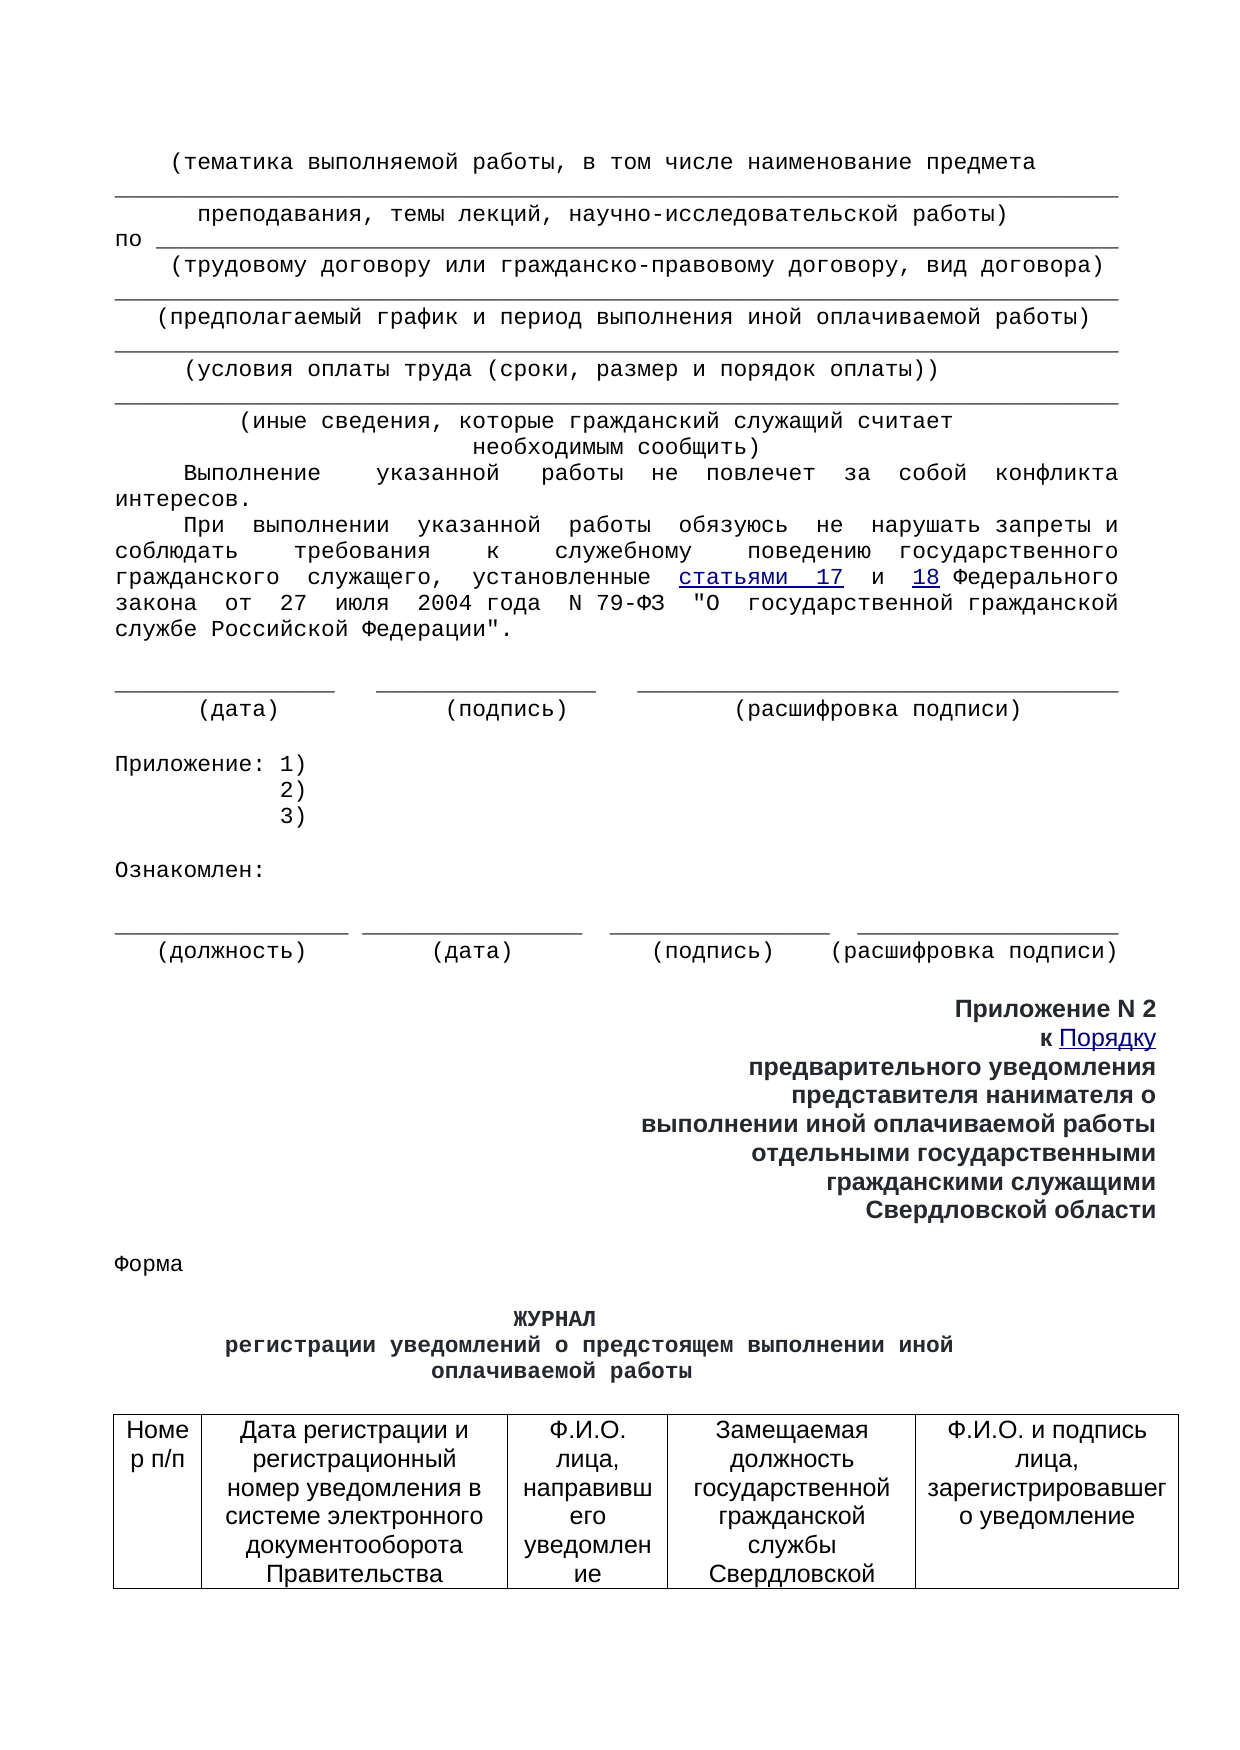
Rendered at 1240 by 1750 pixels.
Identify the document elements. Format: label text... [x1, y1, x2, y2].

text необходимым сообщить) [114, 435, 1156, 461]
table_header Номер п/п [114, 1415, 201, 1588]
text (условия оплаты труда (сроки, размер и порядок оплаты)) [114, 357, 1156, 383]
text интересов. [114, 487, 1156, 513]
text 3) [114, 804, 1156, 830]
text (предполагаемый график и период выполнения иной оплачиваемой работы) [114, 306, 1156, 332]
text соблюдать требования к служебному поведению государственного [114, 539, 1156, 565]
text (дата) (подпись) (расшифровка подписи) [114, 697, 1156, 723]
text службе Российской Федерации". [114, 617, 1156, 643]
text закона от 27 июля 2004 года N 79-ФЗ "О государственной гражданской [114, 591, 1156, 617]
text (должность) (дата) (подпись) (расшифровка подписи) [114, 939, 1156, 965]
text оплачиваемой работы [114, 1359, 1156, 1385]
text Ознакомлен: [114, 859, 1156, 885]
text (трудовому договору или гражданско-правовому договору, вид договора) [114, 254, 1156, 280]
text ЖУРНАЛ [114, 1307, 1156, 1333]
text 2) [114, 778, 1156, 804]
text Форма [114, 1253, 1156, 1279]
text _________________________________________________________________________ [114, 332, 1156, 357]
text _________________ ________________ ________________ ___________________ [114, 913, 1156, 939]
text (иные сведения, которые гражданский служащий считает [114, 409, 1156, 435]
text гражданского служащего, установленные статьями 17 и 18 Федерального [114, 565, 1156, 591]
text (тематика выполняемой работы, в том числе наименование предмета [114, 150, 1156, 176]
text Приложение N 2 к Порядку предварительного уведомления представителя нанимателя о выполнении иной оплачиваемой работы отдельными государственными гражданскими служащими Свердловской области [114, 994, 1156, 1224]
text по ______________________________________________________________________ [114, 228, 1156, 254]
table_header Ф.И.О. и подпись лица, зарегистрировавшего уведомление [916, 1415, 1178, 1588]
text регистрации уведомлений о предстоящем выполнении иной [114, 1333, 1156, 1359]
text _________________________________________________________________________ [114, 176, 1156, 202]
text преподавания, темы лекций, научно-исследовательской работы) [114, 202, 1156, 228]
text Приложение: 1) [114, 752, 1156, 778]
text _________________________________________________________________________ [114, 280, 1156, 306]
table_header Замещаемая должность государственной гражданской службы Свердловской [668, 1415, 915, 1588]
text ________________ ________________ ___________________________________ [114, 672, 1156, 697]
text Выполнение указанной работы не повлечет за собой конфликта [114, 461, 1156, 487]
text _________________________________________________________________________ [114, 383, 1156, 409]
table_header Дата регистрации и регистрационный номер уведомления в системе электронного документооборота Правительства [202, 1415, 507, 1588]
table_header Ф.И.О. лица, направившего уведомление [508, 1415, 667, 1588]
text При выполнении указанной работы обязуюсь не нарушать запреты и [114, 513, 1156, 539]
